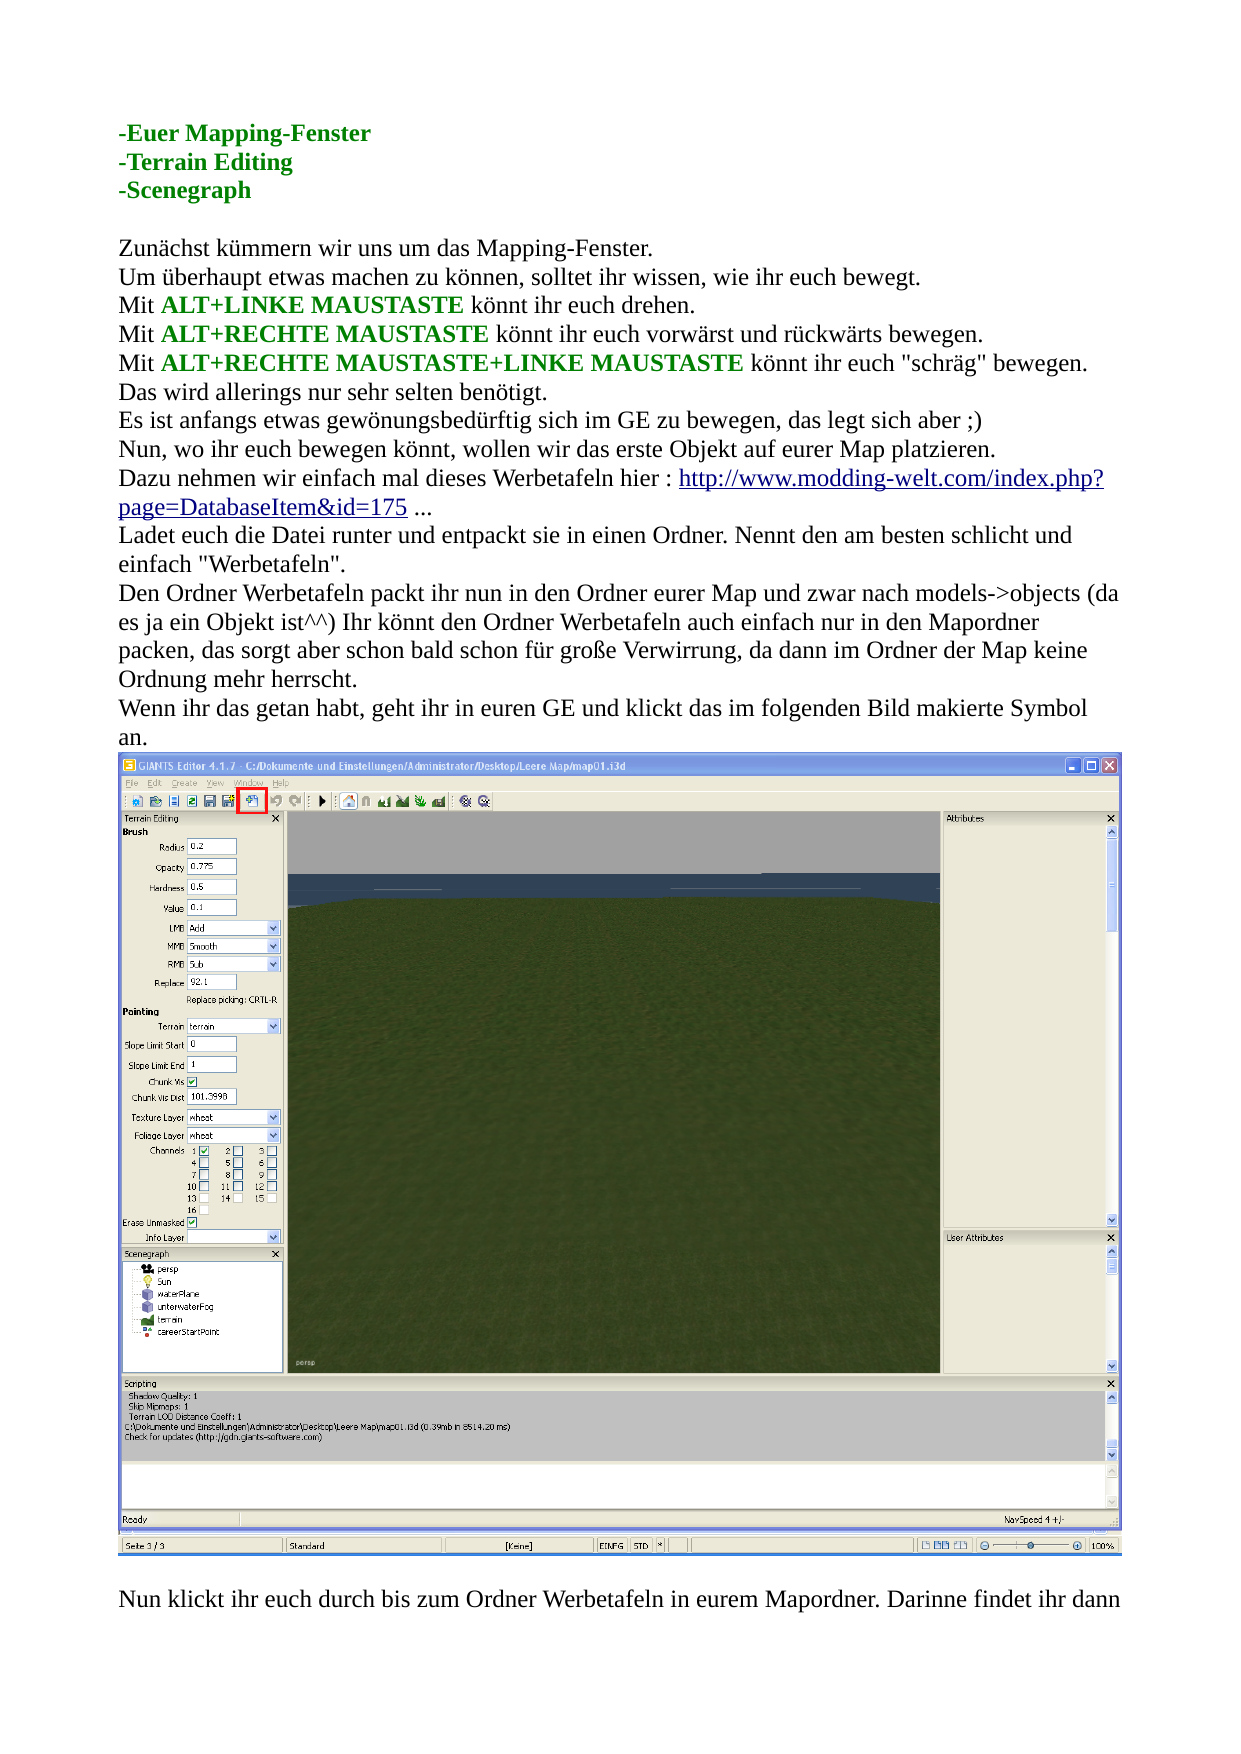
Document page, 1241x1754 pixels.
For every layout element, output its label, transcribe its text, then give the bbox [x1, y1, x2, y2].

text Nun, wo ihr euch bewegen könnt, wollen wir das erste Objekt auf eurer Map platzieren. [118, 434, 1122, 463]
text -Euer Mapping-Fenster [118, 118, 1122, 147]
text Mit ALT+RECHTE MAUSTASTE könnt ihr euch vorwärst und rückwärts bewegen. [118, 319, 1122, 348]
text Um überhaupt etwas machen zu können, solltet ihr wissen, wie ihr euch bewegt. [118, 262, 1122, 291]
text -Terrain Editing [118, 147, 1122, 176]
text Dazu nehmen wir einfach mal dieses Werbetafeln hier : http://www.modding-welt.com/index.php?page=DatabaseItem&id=175 ... [118, 463, 1122, 521]
text Es ist anfangs etwas gewönungsbedürftig sich im GE zu bewegen, das legt sich aber ;) [118, 406, 1122, 434]
text Mit ALT+LINKE MAUSTASTE könnt ihr euch drehen. [118, 291, 1122, 319]
text Ladet euch die Datei runter und entpackt sie in einen Ordner. Nennt den am besten schlicht und einfach "Werbetafeln". [118, 521, 1122, 578]
text Den Ordner Werbetafeln packt ihr nun in den Ordner eurer Map und zwar nach models->objects (da es ja ein Objekt ist^^) Ihr könnt den Ordner Werbetafeln auch einfach nur in den Mapordner packen, das sorgt aber schon bald schon für große Verwirrung, da dann im Ordner der Map keine Ordnung mehr herrscht. [118, 578, 1122, 693]
text Mit ALT+RECHTE MAUSTASTE+LINKE MAUSTASTE könnt ihr euch "schräg" bewegen. Das wird allerings nur sehr selten benötigt. [118, 348, 1122, 406]
text Nun klickt ihr euch durch bis zum Ordner Werbetafeln in eurem Mapordner. Darinne findet ihr dann [118, 1584, 1122, 1613]
text -Scenegraph [118, 176, 1122, 204]
text Zunächst kümmern wir uns um das Mapping-Fenster. [118, 233, 1122, 262]
text Wenn ihr das getan habt, geht ihr in euren GE und klickt das im folgenden Bild makierte Symbol an. [118, 693, 1122, 751]
picture [118, 752, 1122, 1556]
